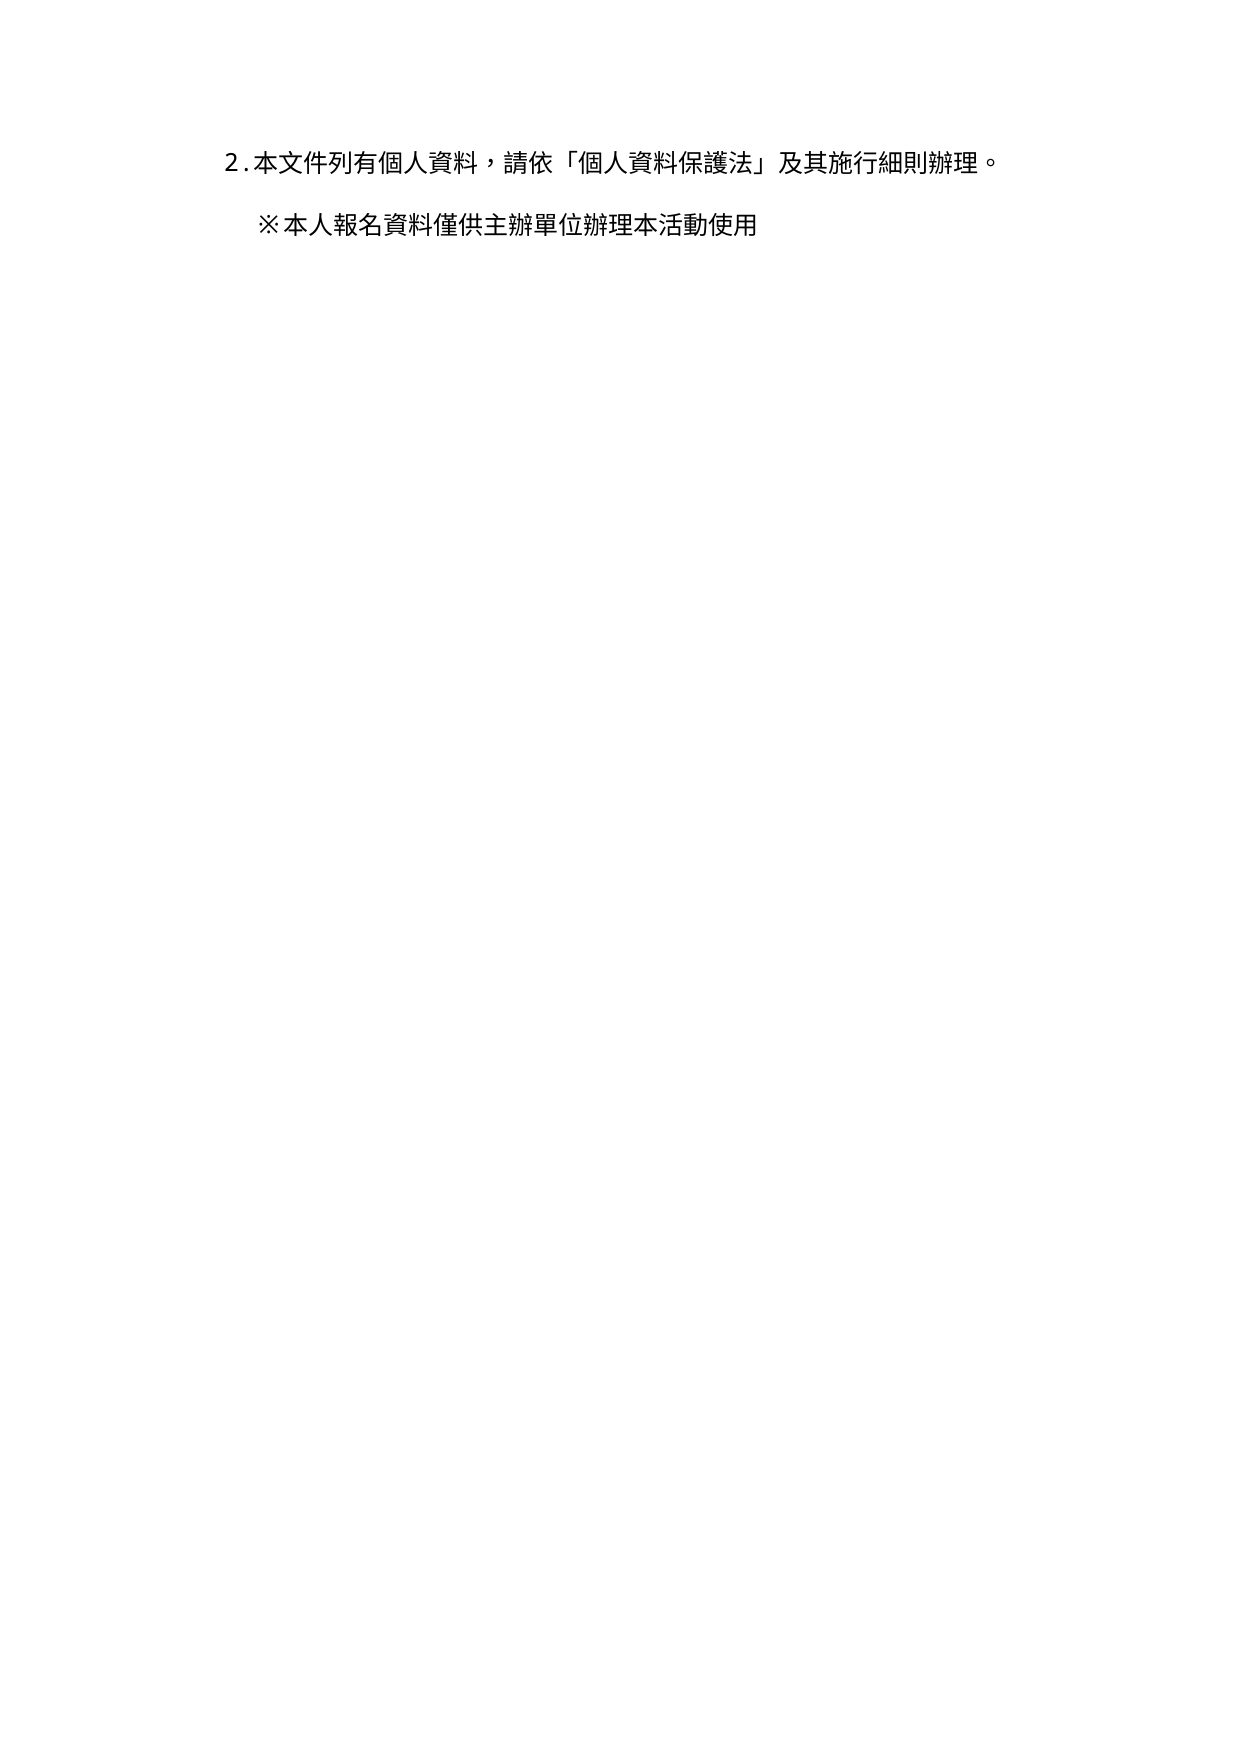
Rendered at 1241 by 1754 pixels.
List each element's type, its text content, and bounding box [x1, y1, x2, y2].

text ※本人報名資料僅供主辦單位辦理本活動使用 [89, 182, 1167, 244]
text 2.本文件列有個人資料，請依「個人資料保護法」及其施行細則辦理。 [89, 119, 1167, 182]
